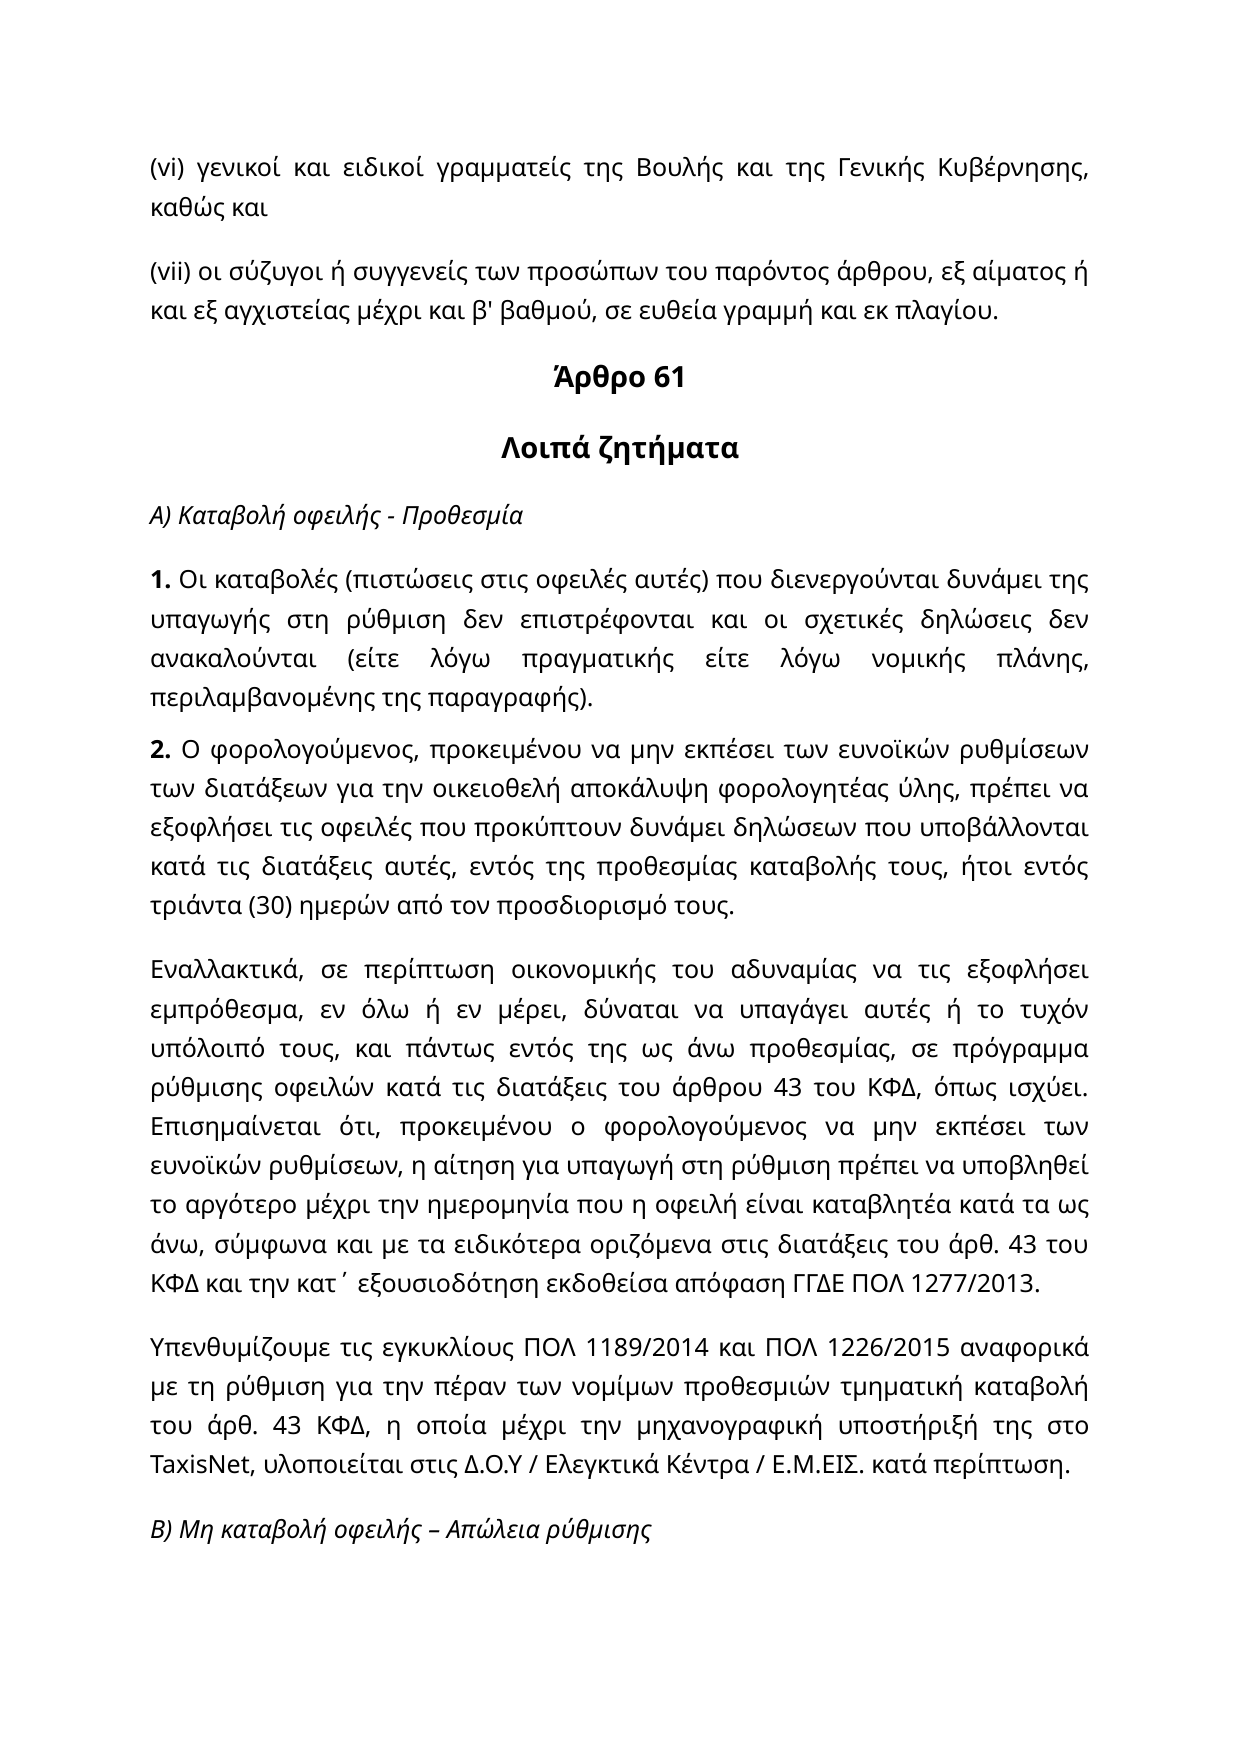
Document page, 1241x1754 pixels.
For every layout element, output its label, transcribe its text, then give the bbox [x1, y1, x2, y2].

subtitle Άρθρο 61 [150, 357, 1090, 396]
text 2. Ο φορολογούμενος, προκειμένου να μην εκπέσει των ευνοϊκών ρυθμίσεων των διατάξεων για την οικειοθελή αποκάλυψη φορολογητέας ύλης, πρέπει να εξοφλήσει τις οφειλές που προκύπτουν δυνάμει δηλώσεων που υποβάλλονται κατά τις διατάξεις αυτές, εντός της προθεσμίας καταβολής τους, ήτοι εντός τριάντα (30) ημερών από τον προσδιορισμό τους. [150, 731, 1090, 922]
text Β) Μη καταβολή οφειλής – Απώλεια ρύθμισης [150, 1511, 1090, 1545]
text (vi) γενικοί και ειδικοί γραμματείς της Βουλής και της Γενικής Κυβέρνησης, καθώς και [150, 150, 1090, 223]
text 1. Οι καταβολές (πιστώσεις στις οφειλές αυτές) που διενεργούνται δυνάμει της υπαγωγής στη ρύθμιση δεν επιστρέφονται και οι σχετικές δηλώσεις δεν ανακαλούνται (είτε λόγω πραγματικής είτε λόγω νομικής πλάνης, περιλαμβανομένης της παραγραφής). [150, 562, 1090, 714]
text Υπενθυμίζουμε τις εγκυκλίους ΠΟΛ 1189/2014 και ΠΟΛ 1226/2015 αναφορικά με τη ρύθμιση για την πέραν των νομίμων προθεσμιών τμηματική καταβολή του άρθ. 43 ΚΦΔ, η οποία μέχρι την μηχανογραφική υποστήριξή της στο TaxisNet, υλοποιείται στις Δ.Ο.Υ / Ελεγκτικά Κέντρα / Ε.Μ.ΕΙΣ. κατά περίπτωση. [150, 1329, 1090, 1481]
text Α) Καταβολή οφειλής - Προθεσμία [150, 498, 1090, 532]
text Εναλλακτικά, σε περίπτωση οικονομικής του αδυναμίας να τις εξοφλήσει εμπρόθεσμα, εν όλω ή εν μέρει, δύναται να υπαγάγει αυτές ή το τυχόν υπόλοιπό τους, και πάντως εντός της ως άνω προθεσμίας, σε πρόγραμμα ρύθμισης οφειλών κατά τις διατάξεις του άρθρου 43 του ΚΦΔ, όπως ισχύει. Επισημαίνεται ότι, προκειμένου ο φορολογούμενος να μην εκπέσει των ευνοϊκών ρυθμίσεων, η αίτηση για υπαγωγή στη ρύθμιση πρέπει να υποβληθεί το αργότερο μέχρι την ημερομηνία που η οφειλή είναι καταβλητέα κατά τα ως άνω, σύμφωνα και με τα ειδικότερα οριζόμενα στις διατάξεις του άρθ. 43 του ΚΦΔ και την κατ΄ εξουσιοδότηση εκδοθείσα απόφαση ΓΓΔΕ ΠΟΛ 1277/2013. [150, 952, 1090, 1299]
subtitle Λοιπά ζητήματα [150, 427, 1090, 467]
text (vii) οι σύζυγοι ή συγγενείς των προσώπων του παρόντος άρθρου, εξ αίματος ή και εξ αγχιστείας μέχρι και β' βαθμού, σε ευθεία γραμμή και εκ πλαγίου. [150, 253, 1090, 327]
